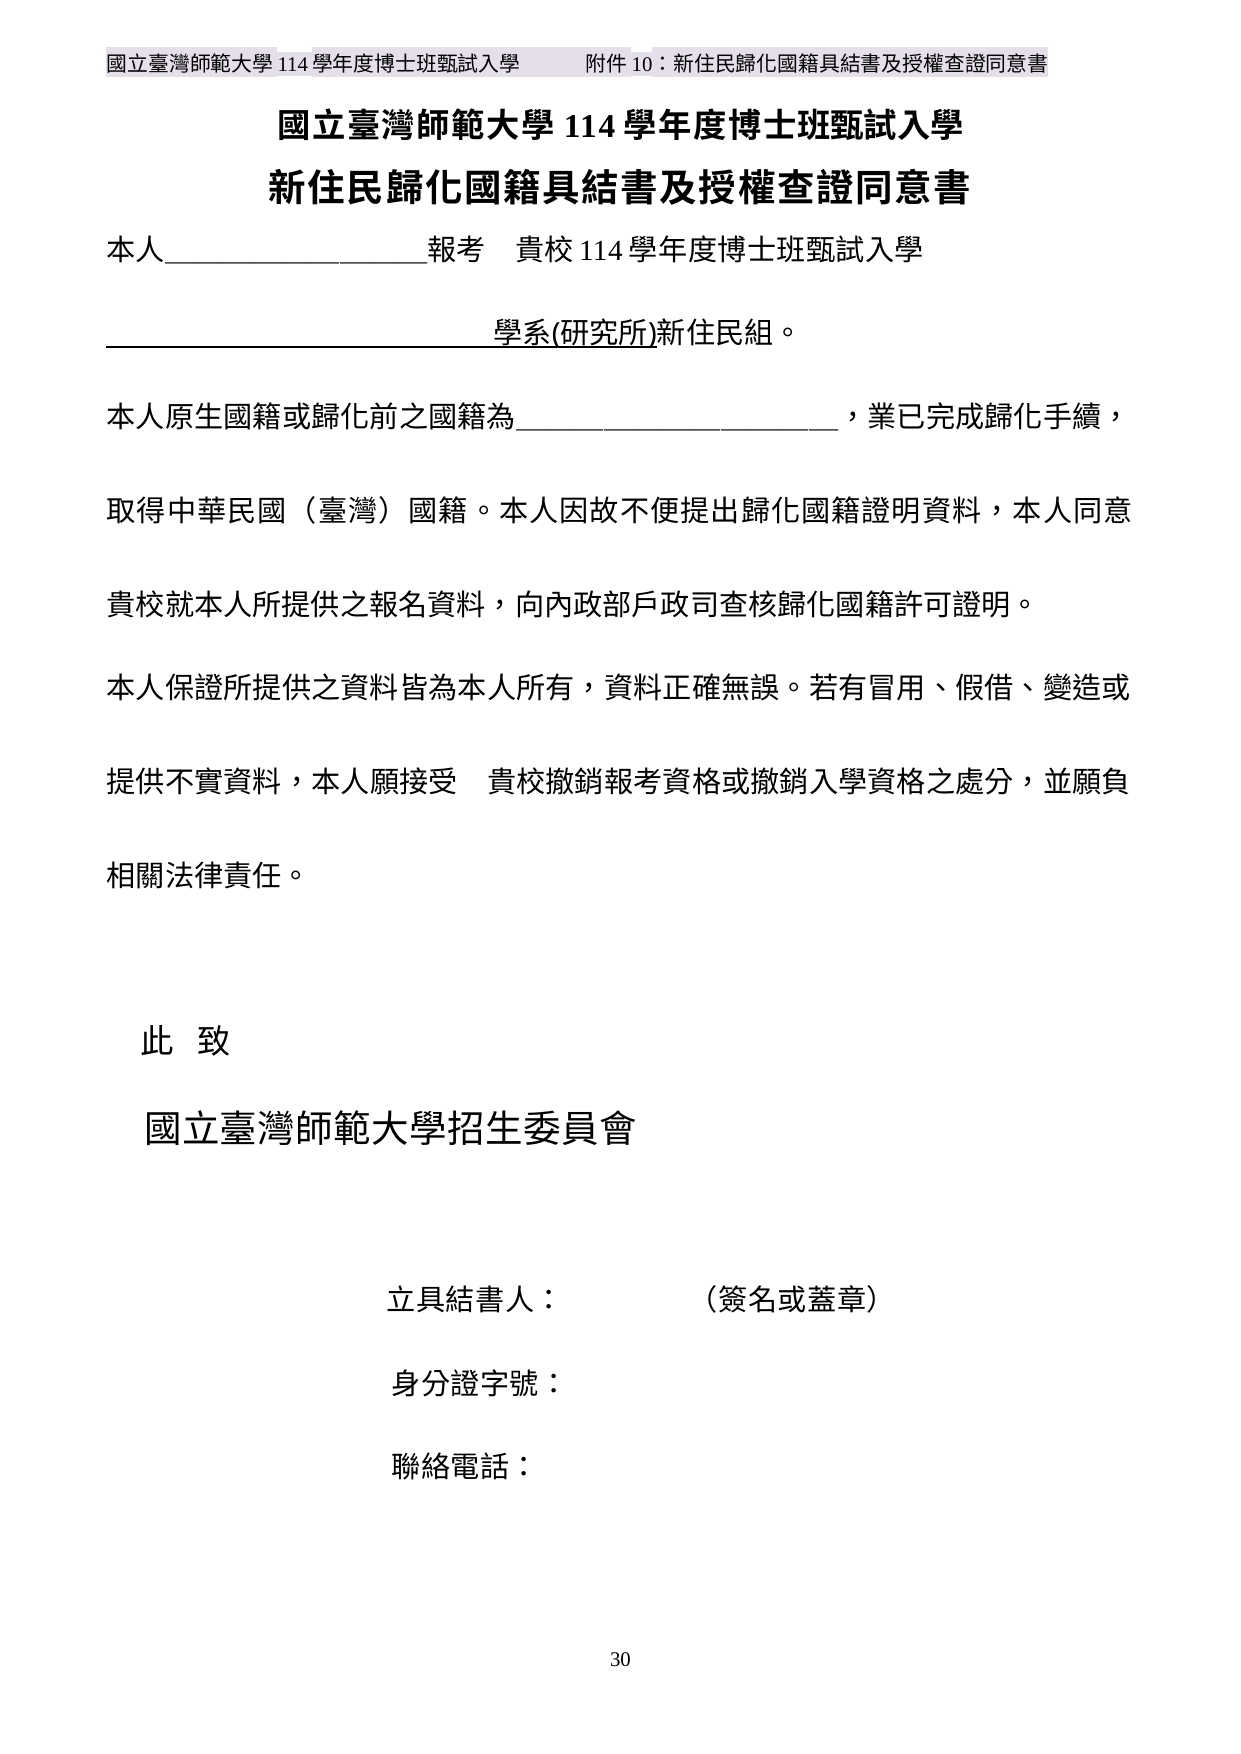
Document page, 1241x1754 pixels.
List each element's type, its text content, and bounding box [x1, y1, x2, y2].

text 本人＿＿＿＿＿＿＿＿＿報考 貴校114學年度博士班甄試入學 [106, 206, 1134, 268]
text 學系(研究所)新住民組。 [106, 289, 1134, 352]
text 此 致 [106, 998, 1134, 1060]
text 本人保證所提供之資料皆為本人所有，資料正確無誤。若有冒用、假借、變造或提供不實資料，本人願接受 貴校撤銷報考資格或撤銷入學資格之處分，並願負相關法律責任。 [106, 644, 1134, 894]
text 國立臺灣師範大學114學年度博士班甄試入學 [106, 81, 1134, 143]
text 新住民歸化國籍具結書及授權查證同意書 [144, 143, 1096, 206]
text 國立臺灣師範大學招生委員會 [144, 1084, 1096, 1147]
text 本人原生國籍或歸化前之國籍為＿＿＿＿＿＿＿＿＿＿＿，業已完成歸化手續，取得中華民國（臺灣）國籍。本人因故不便提出歸化國籍證明資料，本人同意 貴校就本人所提供之報名資料，向內政部戶政司查核歸化國籍許可證明。 [106, 373, 1134, 623]
text 身分證字號： [106, 1340, 1134, 1402]
text 聯絡電話： [391, 1423, 1134, 1486]
text 立具結書人： （簽名或蓋章） [356, 1256, 1134, 1319]
